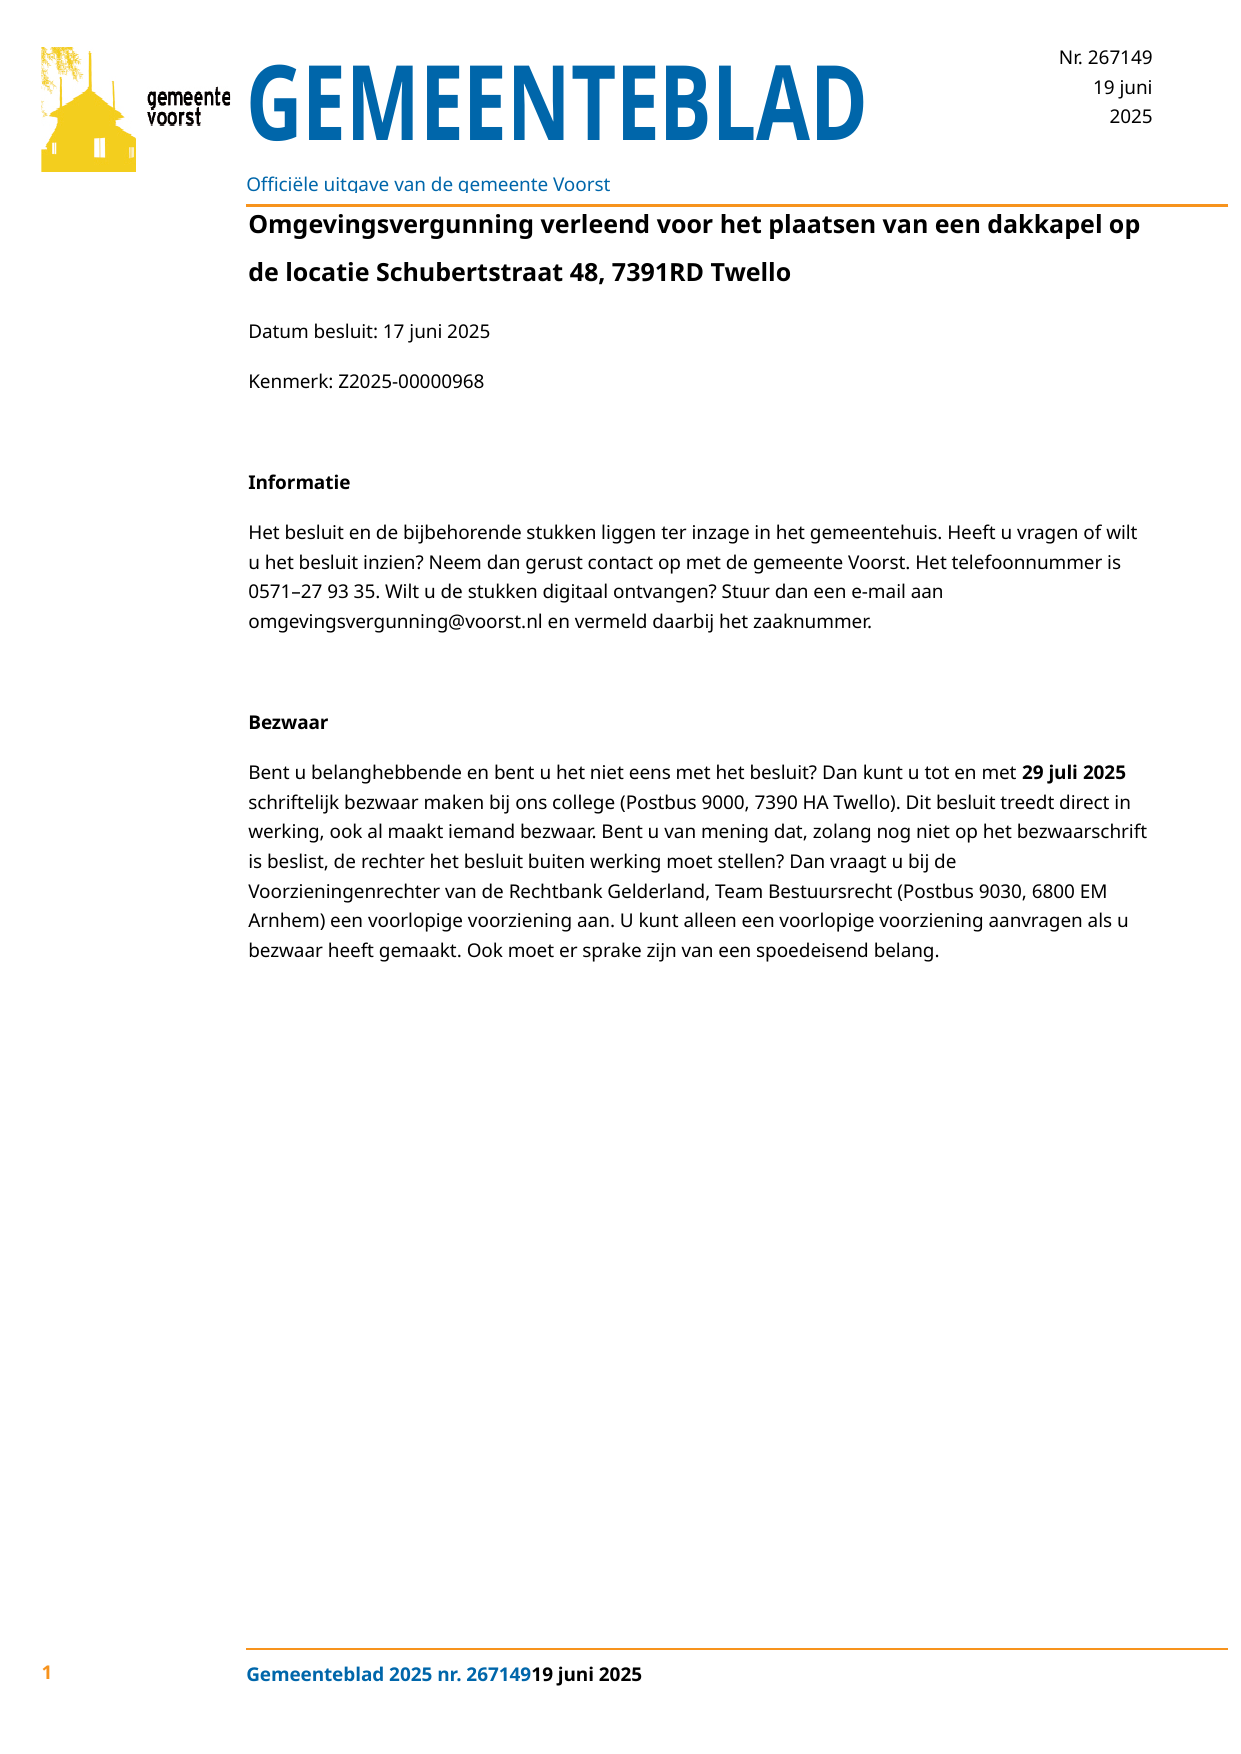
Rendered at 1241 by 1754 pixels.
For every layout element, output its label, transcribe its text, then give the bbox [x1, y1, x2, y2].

picture [41, 47, 231, 172]
text Datum besluit: 17 juni 2025 [248, 318, 1152, 344]
text Informatie [248, 469, 1152, 495]
text Omgevingsvergunning verleend voor het plaatsen van een dakkapel op de locatie Schubertstraat 48, 7391RD Twello [248, 207, 1152, 288]
text Bent u belanghebbende en bent u het niet eens met het besluit? Dan kunt u tot en met 29 juli 2025 schriftelijk bezwaar maken bij ons college (Postbus 9000, 7390 HA Twello). Dit besluit treedt direct in werking, ook al maakt iemand bezwaar. Bent u van mening dat, zolang nog niet op het bezwaarschrift is beslist, de rechter het besluit buiten werking moet stellen? Dan vraagt u bij de Voorzieningenrechter van de Rechtbank Gelderland, Team Bestuursrecht (Postbus 9030, 6800 EM Arnhem) een voorlopige voorziening aan. U kunt alleen een voorlopige voorziening aanvragen als u bezwaar heeft gemaakt. Ook moet er sprake zijn van een spoedeisend belang. [248, 759, 1152, 963]
text Bezwaar [248, 709, 1152, 735]
text Het besluit en de bijbehorende stukken liggen ter inzage in het gemeentehuis. Heeft u vragen of wilt u het besluit inzien? Neem dan gerust contact op met de gemeente Voorst. Het telefoonnummer is 0571–27 93 35. Wilt u de stukken digitaal ontvangen? Stuur dan een e-mail aan omgevingsvergunning@voorst.nl en vermeld daarbij het zaaknummer. [248, 519, 1152, 634]
text Kenmerk: Z2025-00000968 [248, 368, 1152, 394]
